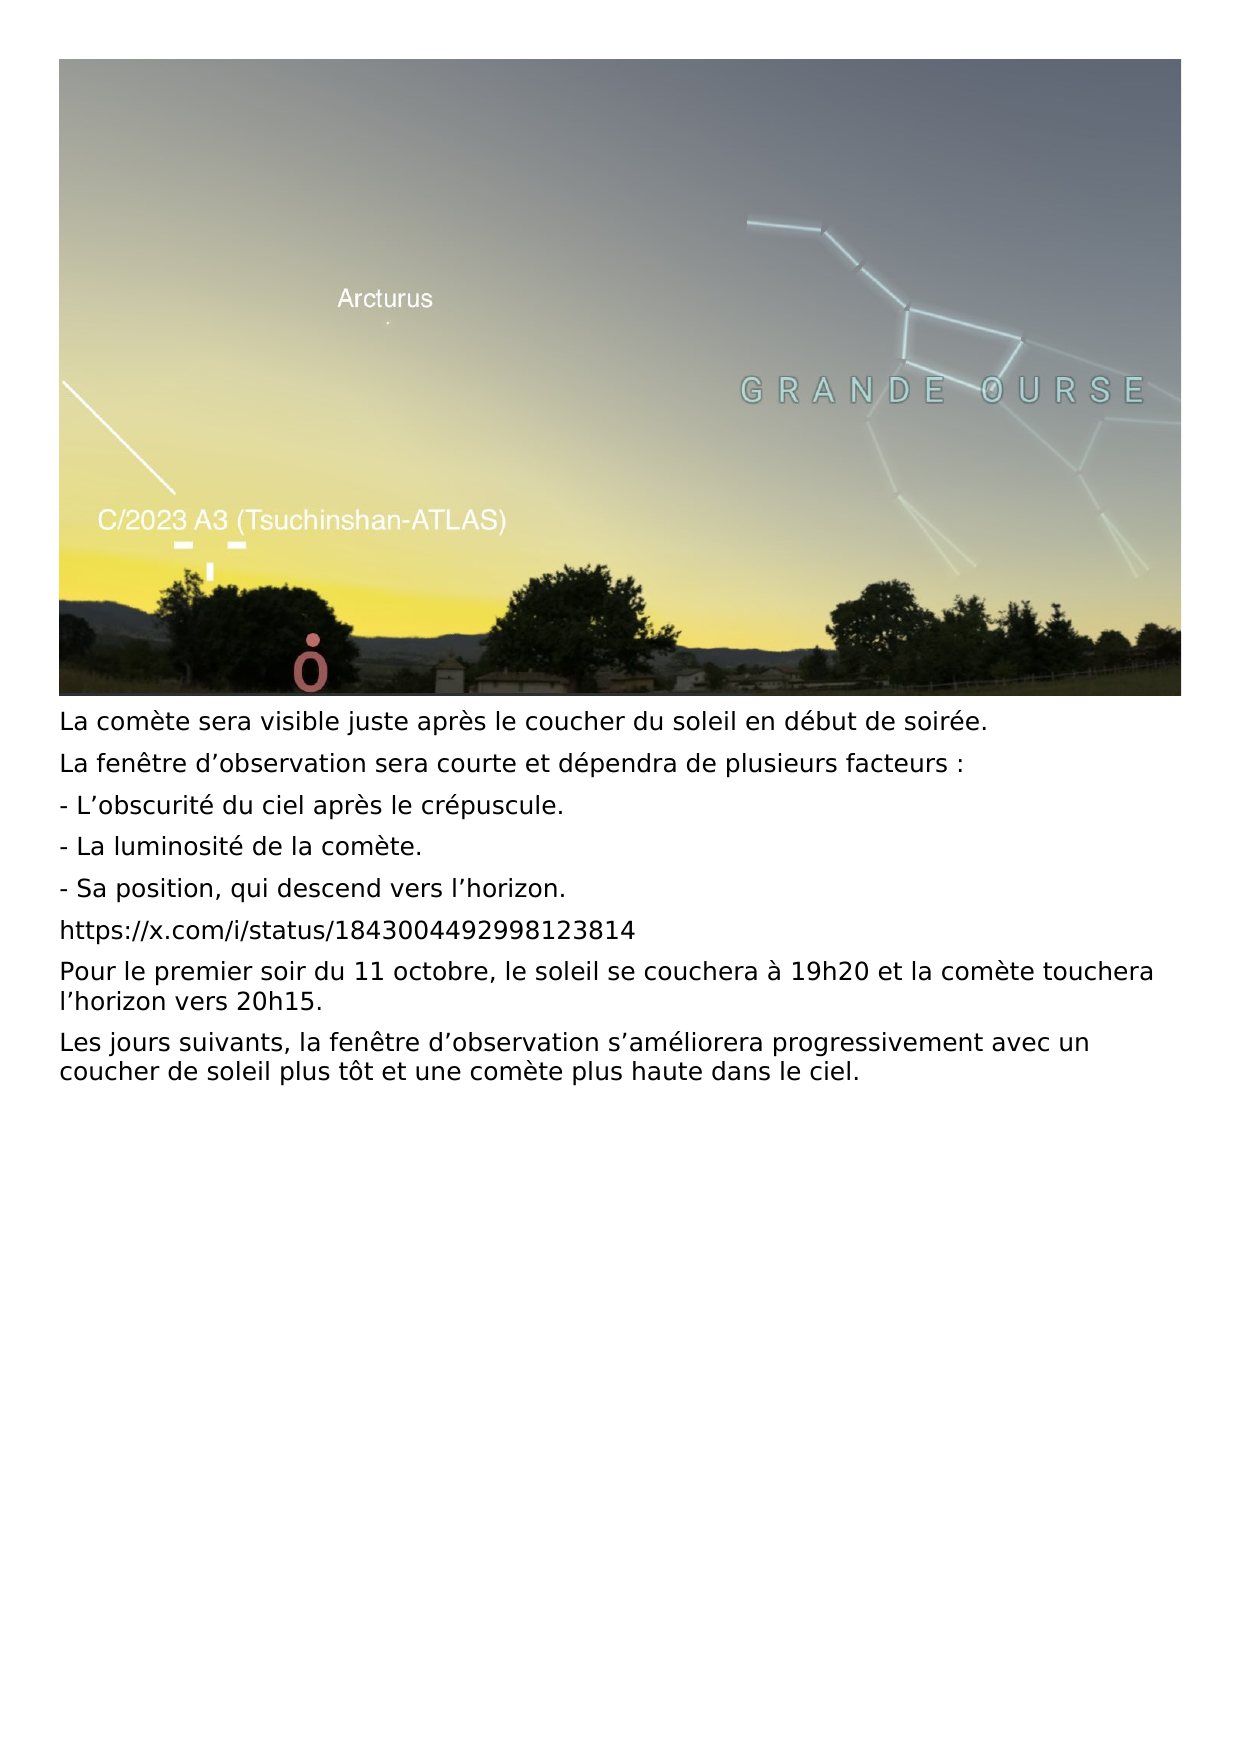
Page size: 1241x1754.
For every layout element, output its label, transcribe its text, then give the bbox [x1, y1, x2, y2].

text La comète sera visible juste après le coucher du soleil en début de soirée. [59, 708, 1181, 737]
picture [59, 59, 1182, 696]
text https://x.com/i/status/1843004492998123814 [59, 916, 1181, 945]
text Pour le premier soir du 11 octobre, le soleil se couchera à 19h20 et la comète touchera l’horizon vers 20h15. [59, 958, 1181, 1016]
text La fenêtre d’observation sera courte et dépendra de plusieurs facteurs : [59, 749, 1181, 778]
text - La luminosité de la comète. [59, 833, 1181, 862]
text - L’obscurité du ciel après le crépuscule. [59, 791, 1181, 820]
text - Sa position, qui descend vers l’horizon. [59, 874, 1181, 903]
text Les jours suivants, la fenêtre d’observation s’améliorera progressivement avec un coucher de soleil plus tôt et une comète plus haute dans le ciel. [59, 1028, 1181, 1087]
